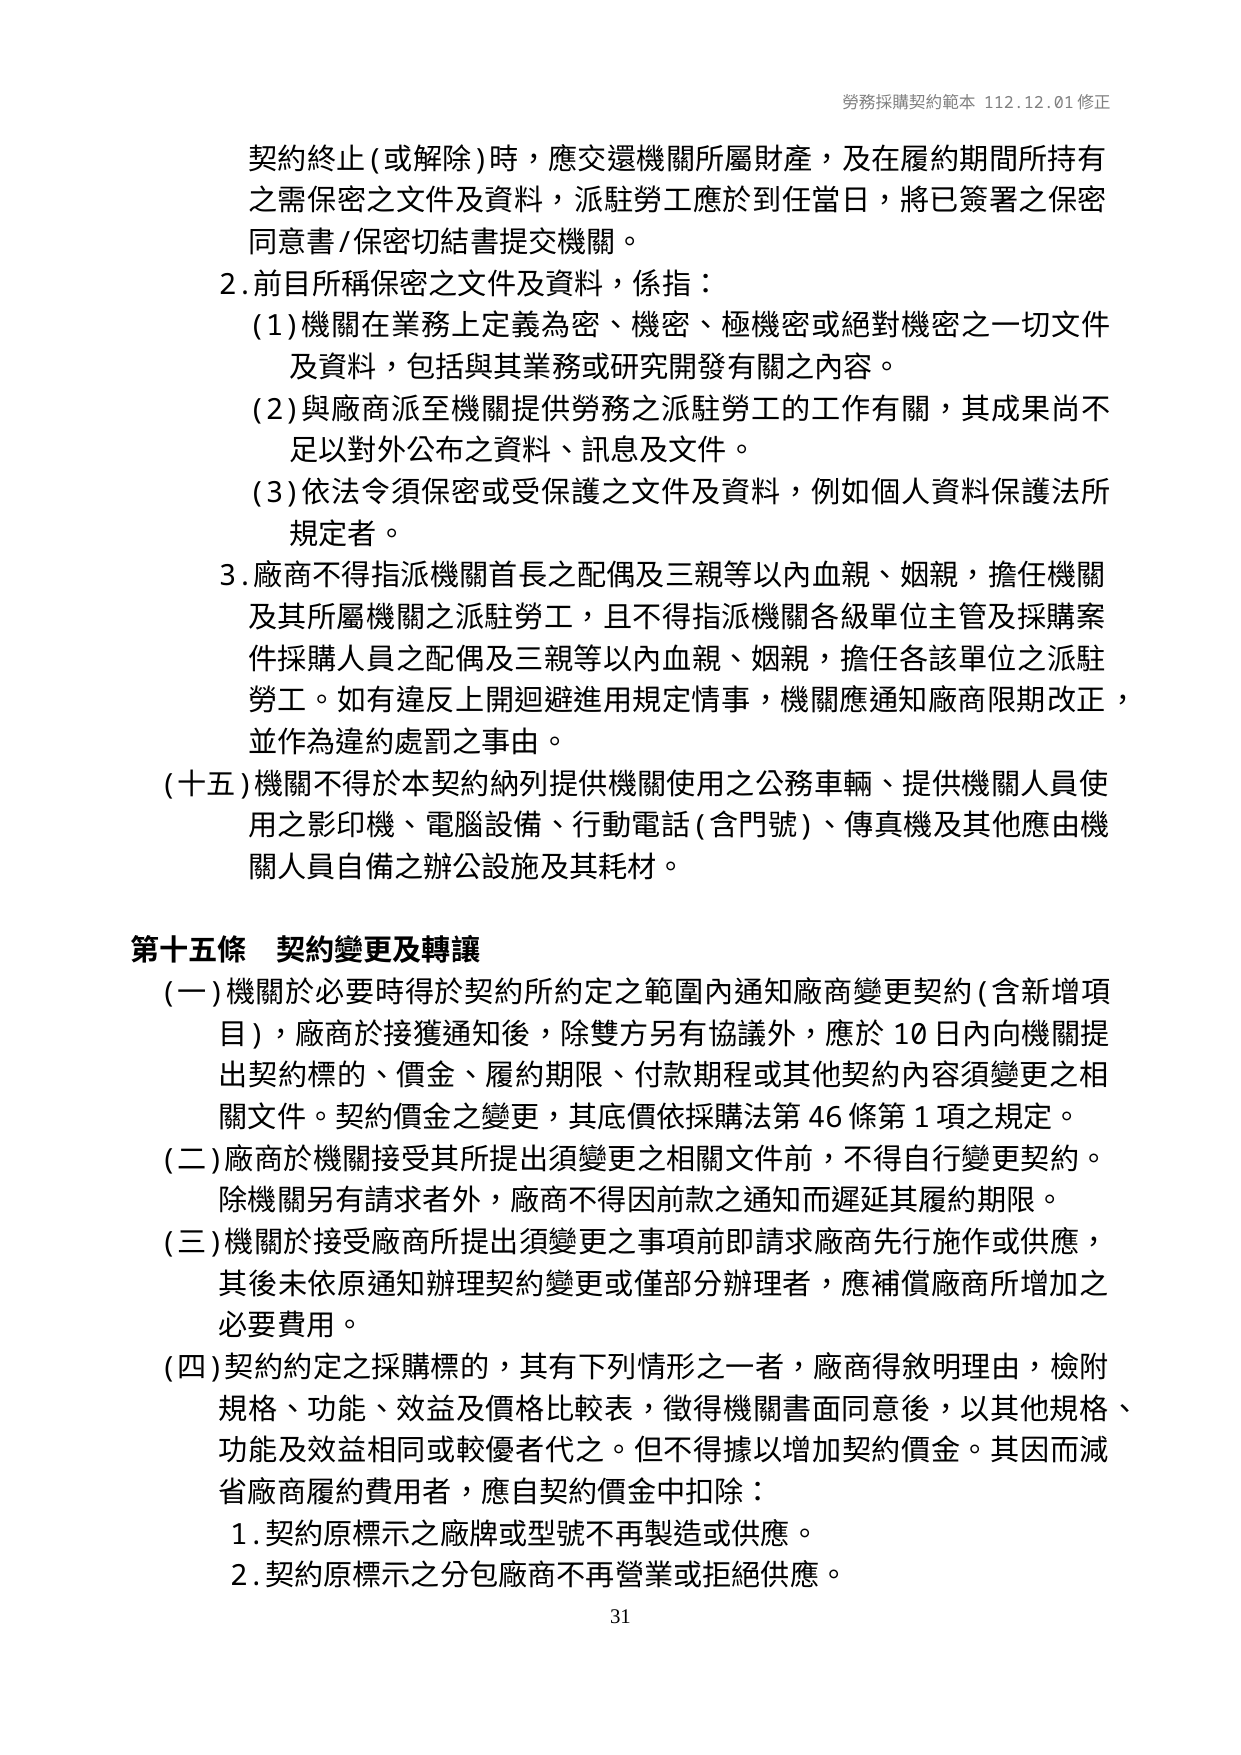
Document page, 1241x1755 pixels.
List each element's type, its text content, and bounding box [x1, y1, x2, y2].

text 3.廠商不得指派機關首長之配偶及三親等以內血親、姻親，擔任機關及其所屬機關之派駐勞工，且不得指派機關各級單位主管及採購案件採購人員之配偶及三親等以內血親、姻親，擔任各該單位之派駐勞工。如有違反上開迴避進用規定情事，機關應通知廠商限期改正，並作為違約處罰之事由。 [218, 552, 1108, 761]
text (四)契約約定之採購標的，其有下列情形之一者，廠商得敘明理由，檢附規格、功能、效益及價格比較表，徵得機關書面同意後，以其他規格、功能及效益相同或較優者代之。但不得據以增加契約價金。其因而減省廠商履約費用者，應自契約價金中扣除： [159, 1344, 1110, 1511]
text 契約終止(或解除)時，應交還機關所屬財產，及在履約期間所持有之需保密之文件及資料，派駐勞工應於到任當日，將已簽署之保密同意書/保密切結書提交機關。 [218, 136, 1108, 261]
text (十五)機關不得於本契約納列提供機關使用之公務車輛、提供機關人員使用之影印機、電腦設備、行動電話(含門號)、傳真機及其他應由機關人員自備之辦公設施及其耗材。 [159, 761, 1110, 886]
text 2.契約原標示之分包廠商不再營業或拒絕供應。 [230, 1552, 1110, 1594]
text 2.前目所稱保密之文件及資料，係指： [218, 261, 1108, 302]
text 1.契約原標示之廠牌或型號不再製造或供應。 [230, 1511, 1110, 1552]
text 第十五條 契約變更及轉讓 [130, 927, 1110, 969]
text (一)機關於必要時得於契約所約定之範圍內通知廠商變更契約(含新增項目)，廠商於接獲通知後，除雙方另有協議外，應於10日內向機關提出契約標的、價金、履約期限、付款期程或其他契約內容須變更之相關文件。契約價金之變更，其底價依採購法第46條第1項之規定。 [159, 969, 1110, 1136]
text (三)機關於接受廠商所提出須變更之事項前即請求廠商先行施作或供應，其後未依原通知辦理契約變更或僅部分辦理者，應補償廠商所增加之必要費用。 [159, 1219, 1110, 1344]
text (2)與廠商派至機關提供勞務之派駐勞工的工作有關，其成果尚不足以對外公布之資料、訊息及文件。 [248, 386, 1110, 469]
text (1)機關在業務上定義為密、機密、極機密或絕對機密之一切文件及資料，包括與其業務或研究開發有關之內容。 [248, 302, 1110, 386]
text (二)廠商於機關接受其所提出須變更之相關文件前，不得自行變更契約。除機關另有請求者外，廠商不得因前款之通知而遲延其履約期限。 [159, 1136, 1110, 1219]
text (3)依法令須保密或受保護之文件及資料，例如個人資料保護法所規定者。 [248, 469, 1110, 552]
